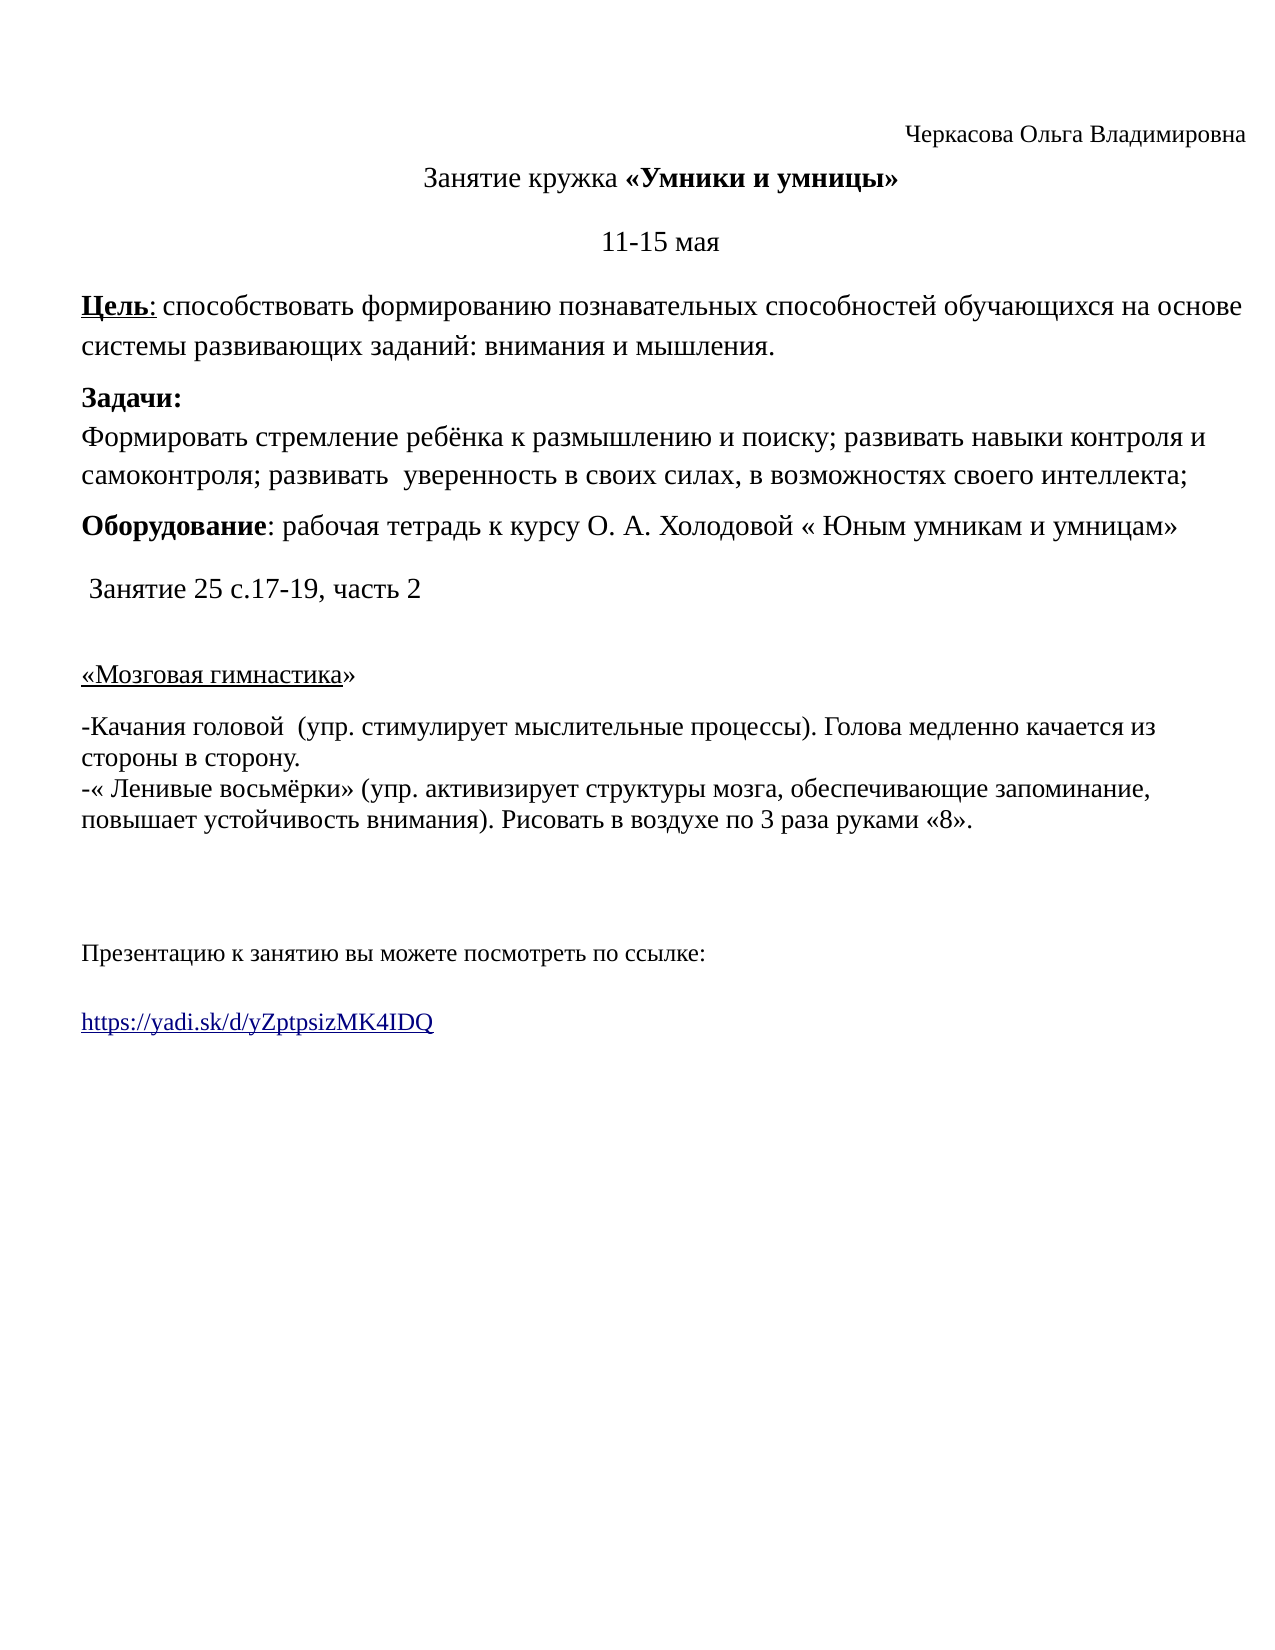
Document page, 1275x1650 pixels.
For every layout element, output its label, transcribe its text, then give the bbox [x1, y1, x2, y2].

text Занятие 25 с.17-19, часть 2 [81, 572, 1246, 605]
text https://yadi.sk/d/yZptpsizMK4IDQ [81, 1007, 1246, 1036]
text -Качания головой (упр. стимулирует мыслительные процессы). Голова медленно качается из стороны в сторону. [81, 710, 1246, 772]
text «Мозговая гимнастика» [81, 658, 1246, 689]
text Занятие кружка «Умники и умницы» [81, 160, 1246, 193]
text Цель: способствовать формированию познавательных способностей обучающихся на основе системы развивающих заданий: внимания и мышления. [81, 288, 1246, 362]
text Оборудование: рабочая тетрадь к курсу О. А. Холодовой « Юным умникам и умницам» [81, 508, 1246, 541]
text 11-15 мая [81, 224, 1246, 257]
text -« Ленивые восьмёрки» (упр. активизирует структуры мозга, обеспечивающие запоминание, повышает устойчивость внимания). Рисовать в воздухе по 3 раза руками «8». [81, 772, 1246, 834]
text Черкасова Ольга Владимировна [81, 118, 1246, 148]
text Задачи: [81, 380, 1246, 414]
text Презентацию к занятию вы можете посмотреть по ссылке: [81, 938, 1246, 967]
text Формировать стремление ребёнка к размышлению и поиску; развивать навыки контроля и самоконтроля; развивать уверенность в своих силах, в возможностях своего интеллекта; [81, 419, 1246, 491]
